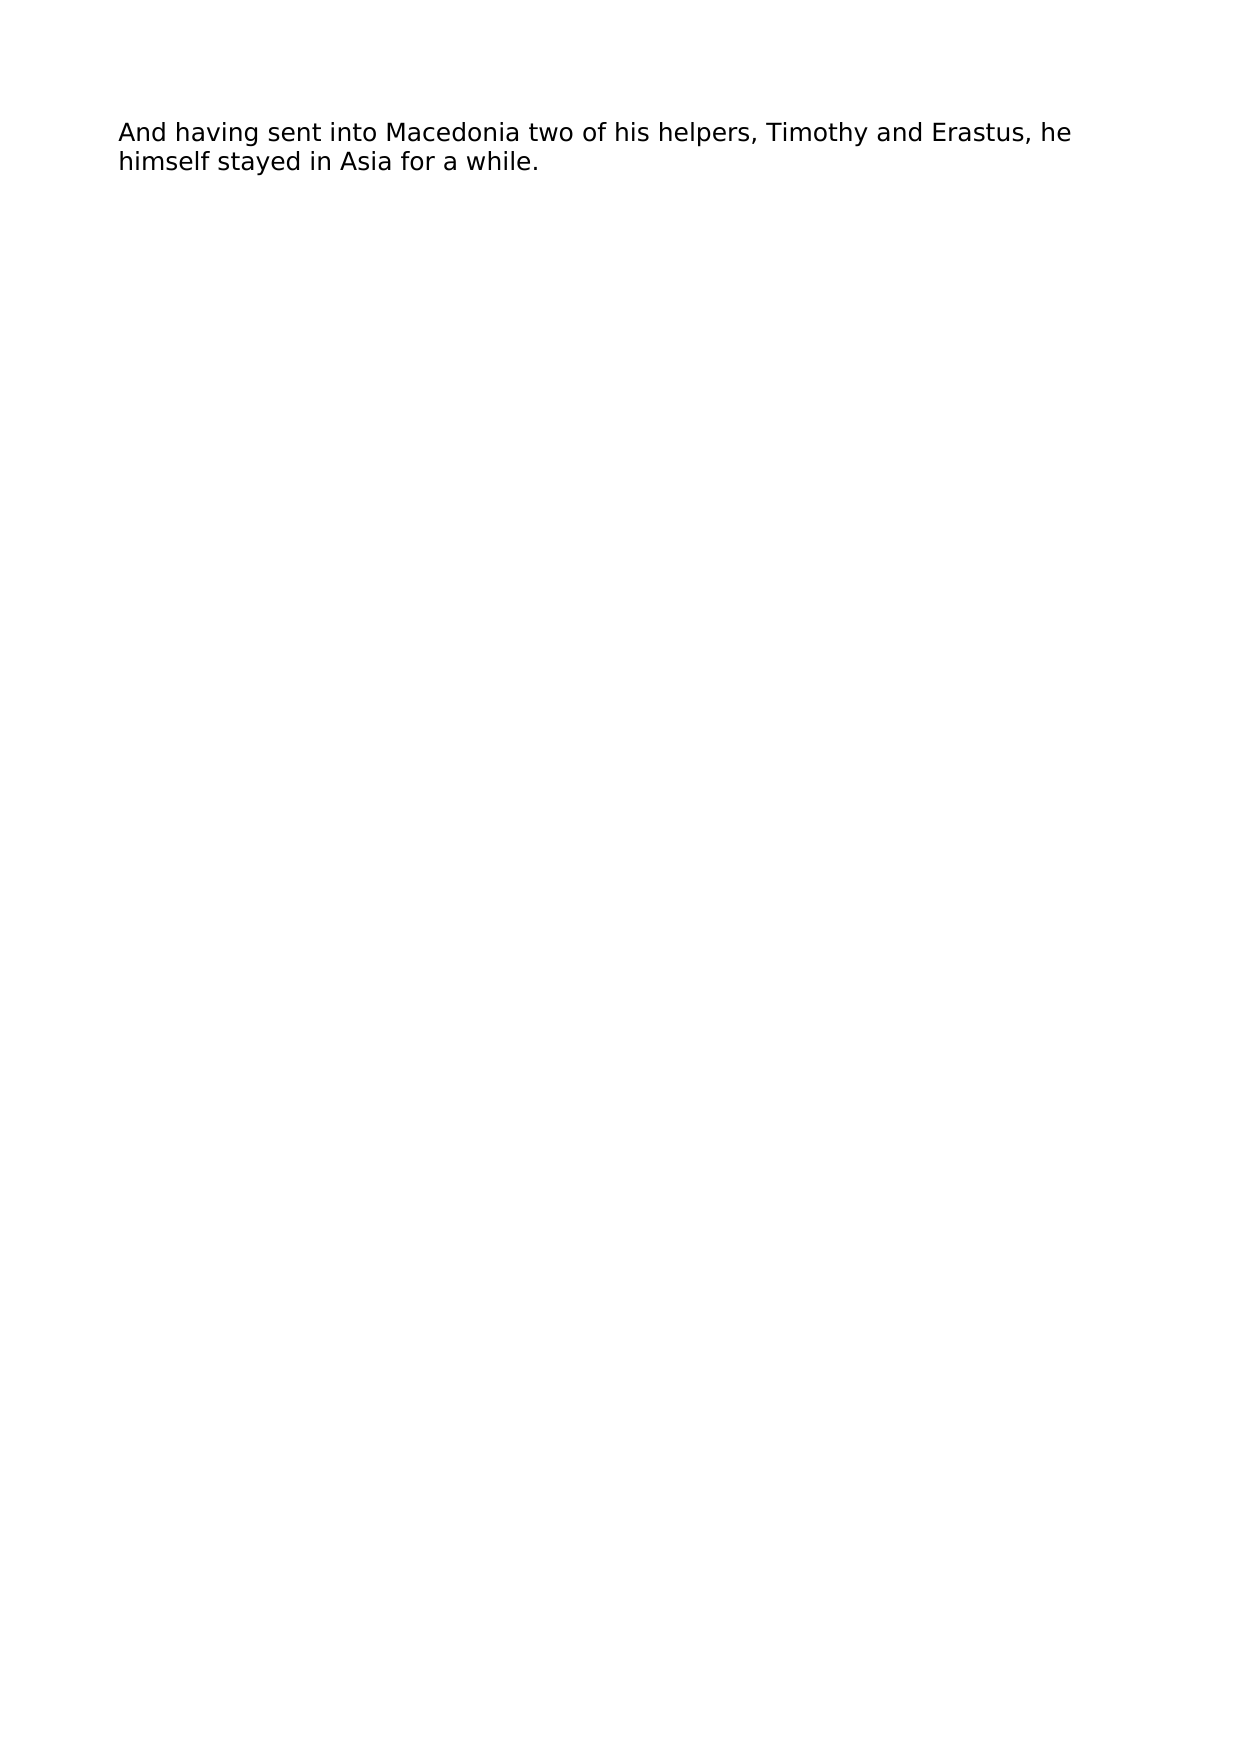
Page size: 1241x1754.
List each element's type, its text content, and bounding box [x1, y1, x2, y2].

text And having sent into Macedonia two of his helpers, Timothy and Erastus, he himself stayed in Asia for a while. [118, 118, 1122, 176]
